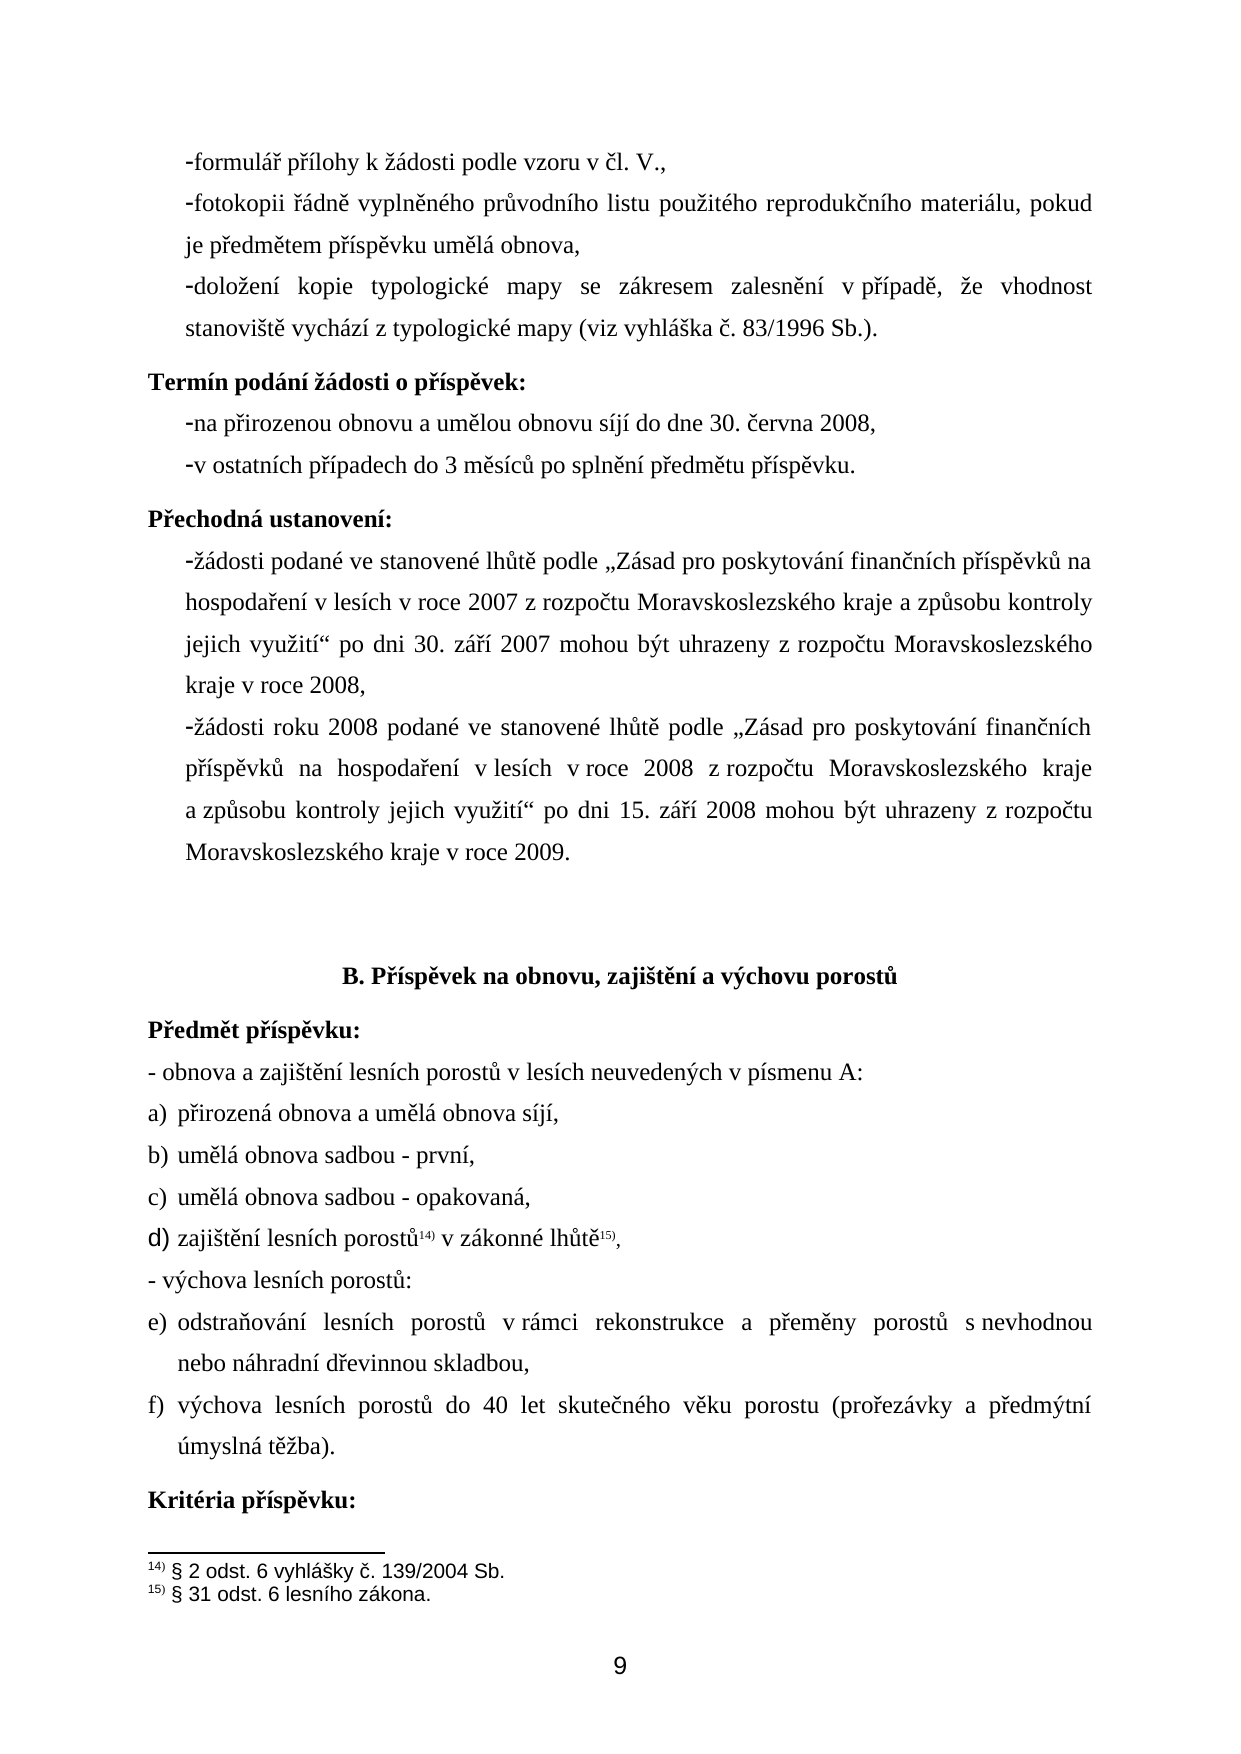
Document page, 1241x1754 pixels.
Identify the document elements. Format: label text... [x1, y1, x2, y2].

list žádosti roku 2008 podané ve stanovené lhůtě podle „Zásad pro poskytování finančních příspěvků na hospodaření v lesích v roce 2008 z rozpočtu Moravskoslezského kraje a způsobu kontroly jejich využití“ po dni 15. září 2008 mohou být uhrazeny z rozpočtu Moravskoslezského kraje v roce 2009. [185, 713, 1092, 865]
list v ostatních případech do 3 měsíců po splnění předmětu příspěvku. [185, 451, 1092, 479]
list zajištění lesních porostů) v zákonné lhůtě), [148, 1224, 1092, 1252]
list ) § 2 odst. 6 vyhlášky č. 139/2004 Sb. [148, 1559, 1092, 1583]
text B. Příspěvek na obnovu, zajištění a výchovu porostů [148, 962, 1092, 990]
text Předmět příspěvku: [148, 1016, 1092, 1044]
text Přechodná ustanovení: [148, 505, 1092, 533]
list výchova lesních porostů do 40 let skutečného věku porostu (prořezávky a předmýtní úmyslná těžba). [148, 1391, 1092, 1460]
text - výchova lesních porostů: [148, 1266, 1092, 1294]
list umělá obnova sadbou - opakovaná, [148, 1183, 1092, 1210]
text Termín podání žádosti o příspěvek: [148, 368, 1092, 396]
list přirozená obnova a umělá obnova síjí, [148, 1099, 1092, 1127]
list umělá obnova sadbou - první, [148, 1141, 1092, 1169]
list ) § 31 odst. 6 lesního zákona. [148, 1583, 1092, 1606]
list doložení kopie typologické mapy se zákresem zalesnění v případě, že vhodnost stanoviště vychází z typologické mapy (viz vyhláška č. 83/1996 Sb.). [185, 272, 1092, 342]
list žádosti podané ve stanovené lhůtě podle „Zásad pro poskytování finančních příspěvků na hospodaření v lesích v roce 2007 z rozpočtu Moravskoslezského kraje a způsobu kontroly jejich využití“ po dni 30. září 2007 mohou být uhrazeny z rozpočtu Moravskoslezského kraje v roce 2008, [185, 547, 1092, 699]
list formulář přílohy k žádosti podle vzoru v čl. V., [185, 148, 1092, 175]
text Kritéria příspěvku: [148, 1487, 1092, 1514]
text - obnova a zajištění lesních porostů v lesích neuvedených v písmenu A: [148, 1058, 1092, 1086]
list na přirozenou obnovu a umělou obnovu síjí do dne 30. června 2008, [185, 409, 1092, 437]
list fotokopii řádně vyplněného průvodního listu použitého reprodukčního materiálu, pokud je předmětem příspěvku umělá obnova, [185, 189, 1092, 258]
list odstraňování lesních porostů v rámci rekonstrukce a přeměny porostů s nevhodnou nebo náhradní dřevinnou skladbou, [148, 1308, 1092, 1377]
